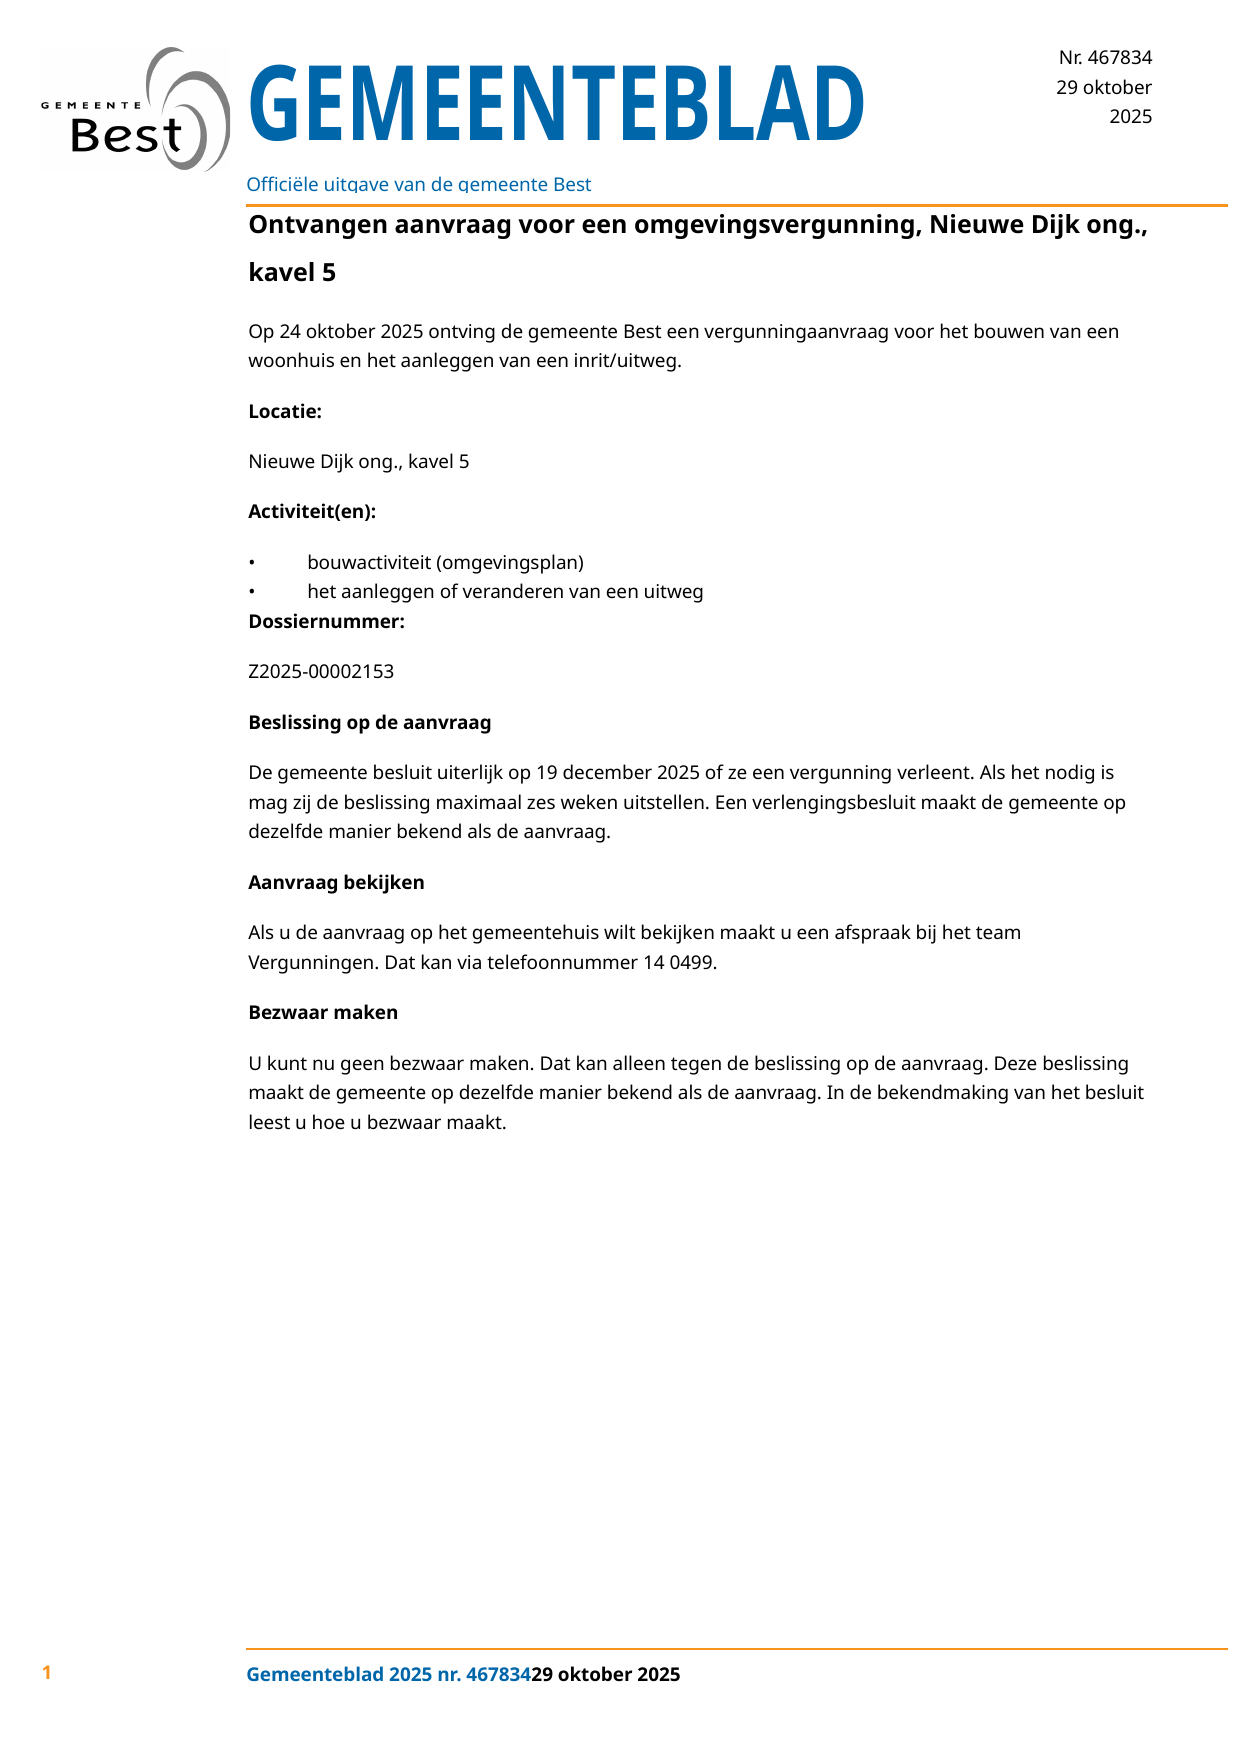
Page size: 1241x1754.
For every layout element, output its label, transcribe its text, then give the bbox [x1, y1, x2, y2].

text U kunt nu geen bezwaar maken. Dat kan alleen tegen de beslissing op de aanvraag. Deze beslissing maakt de gemeente op dezelfde manier bekend als de aanvraag. In de bekendmaking van het besluit leest u hoe u bezwaar maakt. [248, 1050, 1152, 1135]
text Op 24 oktober 2025 ontving de gemeente Best een vergunningaanvraag voor het bouwen van een woonhuis en het aanleggen van een inrit/uitweg. [248, 318, 1152, 373]
text Z2025-00002153 [248, 659, 1152, 684]
text Activiteit(en): [248, 499, 1152, 524]
text Nieuwe Dijk ong., kavel 5 [248, 448, 1152, 474]
text Locatie: [248, 398, 1152, 424]
list het aanleggen of veranderen van een uitweg [248, 579, 1152, 604]
text De gemeente besluit uiterlijk op 19 december 2025 of ze een vergunning verleent. Als het nodig is mag zij de beslissing maximaal zes weken uitstellen. Een verlengingsbesluit maakt de gemeente op dezelfde manier bekend als de aanvraag. [248, 759, 1152, 844]
list bouwactiviteit (omgevingsplan) [248, 549, 1152, 575]
text Als u de aanvraag op het gemeentehuis wilt bekijken maakt u een afspraak bij het team Vergunningen. Dat kan via telefoonnummer 14 0499. [248, 919, 1152, 975]
text Beslissing op de aanvraag [248, 709, 1152, 735]
text Dossiernummer: [248, 608, 1152, 634]
text Aanvraag bekijken [248, 869, 1152, 895]
picture [41, 47, 231, 172]
text Ontvangen aanvraag voor een omgevingsvergunning, Nieuwe Dijk ong., kavel 5 [248, 207, 1152, 288]
text Bezwaar maken [248, 999, 1152, 1025]
